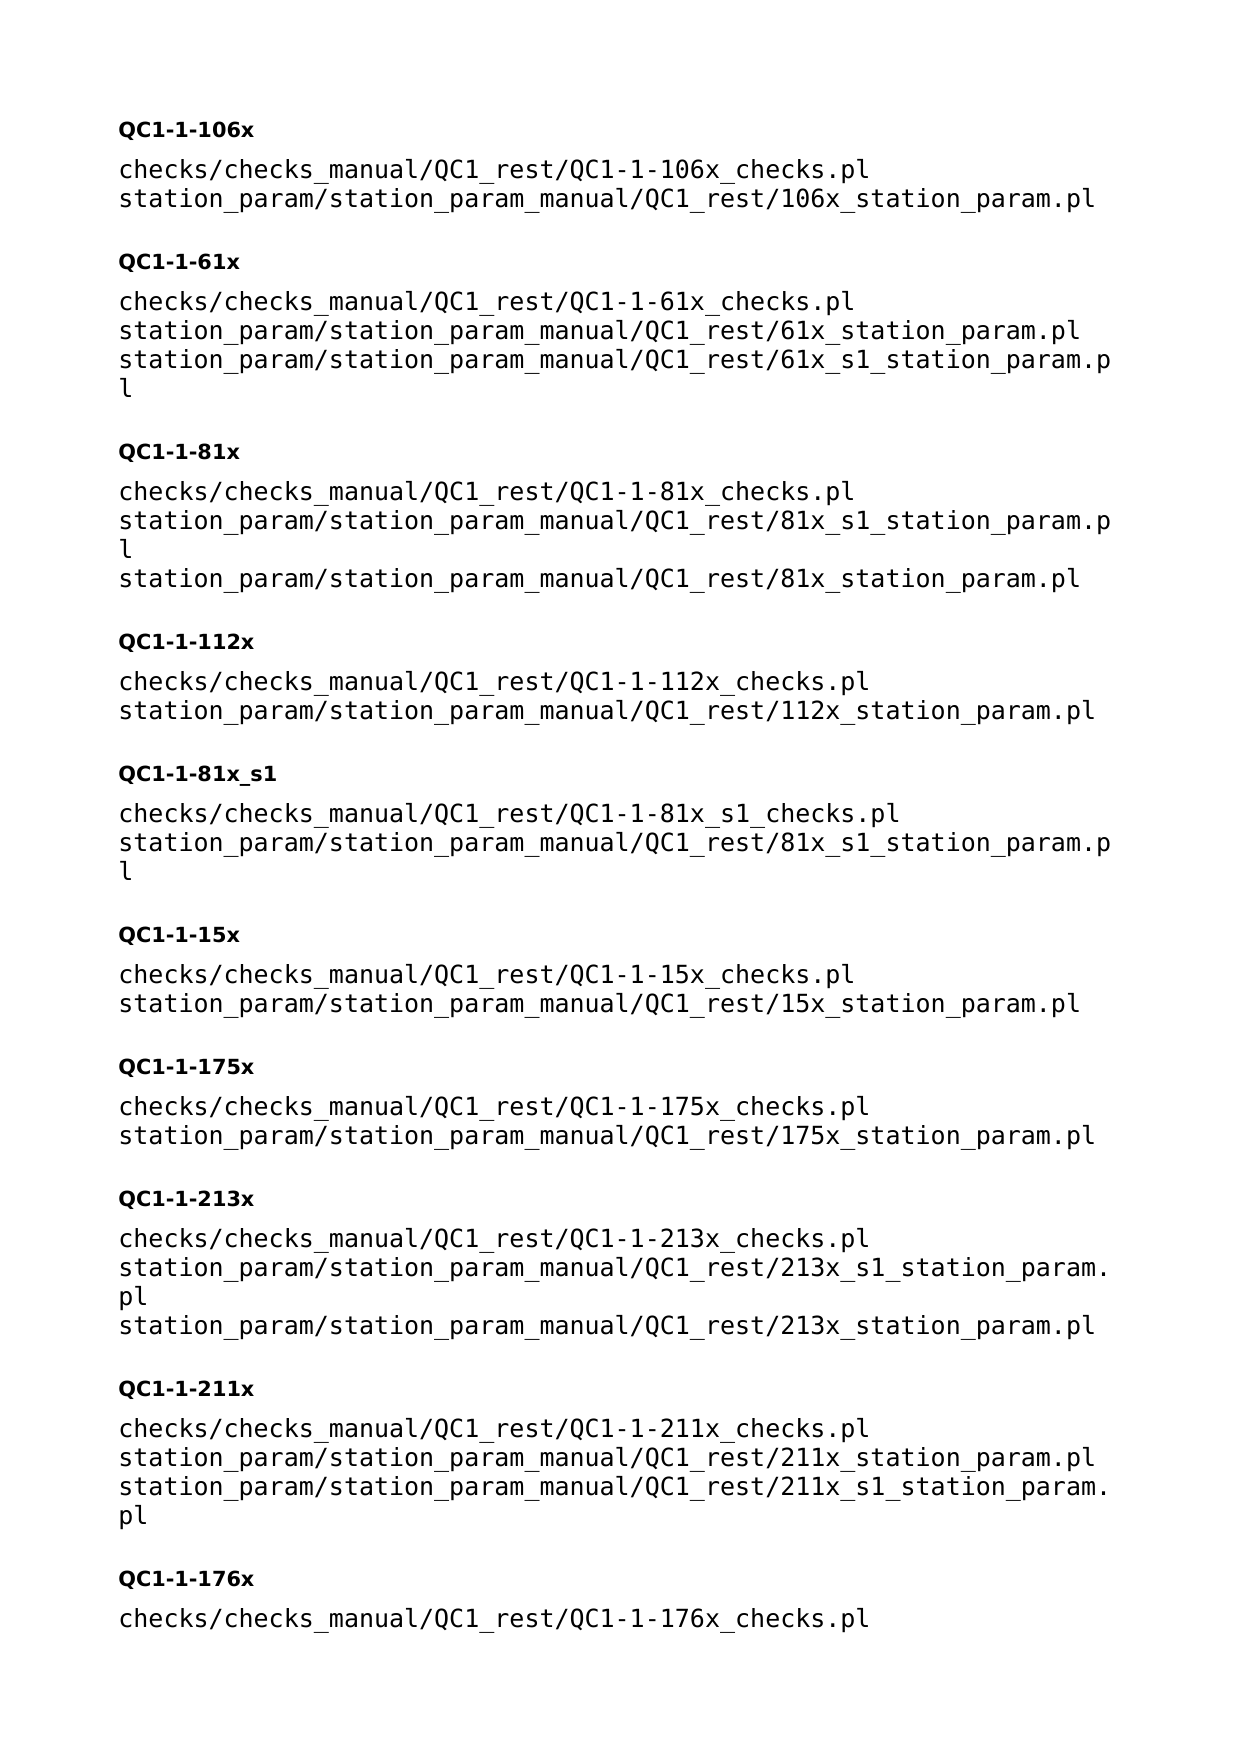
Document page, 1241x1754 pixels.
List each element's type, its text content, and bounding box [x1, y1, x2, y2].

subtitle QC1-1-81x_s1 [118, 762, 1122, 787]
subtitle QC1-1-112x [118, 630, 1122, 655]
text checks/checks_manual/QC1_rest/QC1-1-211x_checks.pl station_param/station_param_manual/QC1_rest/211x_station_param.pl station_param/station_param_manual/QC1_rest/211x_s1_station_param.pl [118, 1414, 1122, 1531]
text checks/checks_manual/QC1_rest/QC1-1-176x_checks.pl [118, 1604, 1122, 1633]
subtitle QC1-1-176x [118, 1567, 1122, 1592]
text checks/checks_manual/QC1_rest/QC1-1-213x_checks.pl station_param/station_param_manual/QC1_rest/213x_s1_station_param.pl station_param/station_param_manual/QC1_rest/213x_station_param.pl [118, 1224, 1122, 1341]
text checks/checks_manual/QC1_rest/QC1-1-106x_checks.pl station_param/station_param_manual/QC1_rest/106x_station_param.pl [118, 155, 1122, 213]
text checks/checks_manual/QC1_rest/QC1-1-112x_checks.pl station_param/station_param_manual/QC1_rest/112x_station_param.pl [118, 667, 1122, 726]
subtitle QC1-1-106x [118, 118, 1122, 142]
subtitle QC1-1-213x [118, 1187, 1122, 1211]
text checks/checks_manual/QC1_rest/QC1-1-15x_checks.pl station_param/station_param_manual/QC1_rest/15x_station_param.pl [118, 960, 1122, 1018]
subtitle QC1-1-15x [118, 923, 1122, 948]
subtitle QC1-1-175x [118, 1055, 1122, 1079]
subtitle QC1-1-61x [118, 250, 1122, 274]
text checks/checks_manual/QC1_rest/QC1-1-81x_s1_checks.pl station_param/station_param_manual/QC1_rest/81x_s1_station_param.pl [118, 799, 1122, 887]
text checks/checks_manual/QC1_rest/QC1-1-61x_checks.pl station_param/station_param_manual/QC1_rest/61x_station_param.pl station_param/station_param_manual/QC1_rest/61x_s1_station_param.pl [118, 287, 1122, 403]
text checks/checks_manual/QC1_rest/QC1-1-81x_checks.pl station_param/station_param_manual/QC1_rest/81x_s1_station_param.pl station_param/station_param_manual/QC1_rest/81x_station_param.pl [118, 477, 1122, 594]
text checks/checks_manual/QC1_rest/QC1-1-175x_checks.pl station_param/station_param_manual/QC1_rest/175x_station_param.pl [118, 1092, 1122, 1150]
subtitle QC1-1-211x [118, 1377, 1122, 1402]
subtitle QC1-1-81x [118, 440, 1122, 464]
